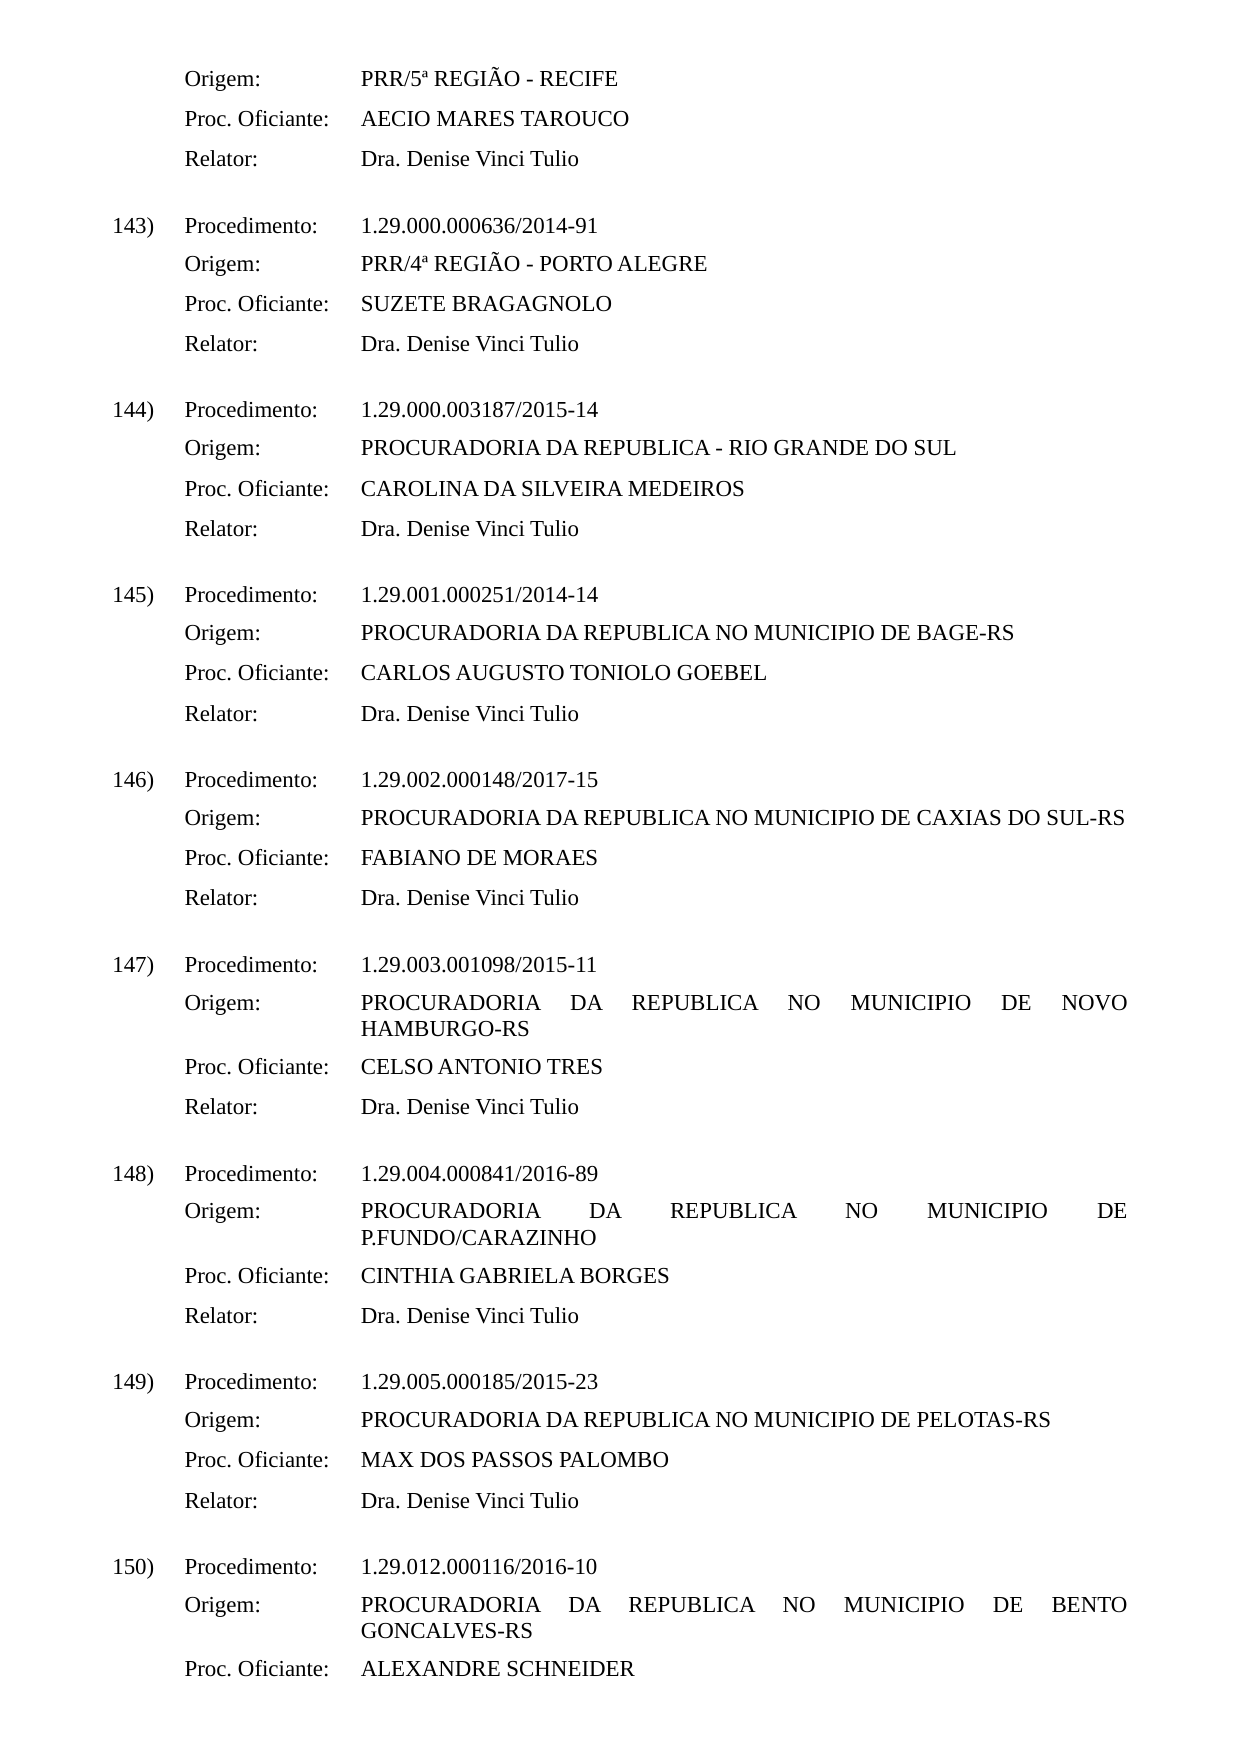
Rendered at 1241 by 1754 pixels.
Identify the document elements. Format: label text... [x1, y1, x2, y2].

table_cell [106, 244, 178, 284]
table_cell [106, 99, 178, 139]
table_cell [106, 1047, 178, 1087]
table_cell ALEXANDRE SCHNEIDER [355, 1650, 1134, 1690]
table_cell Dra. Denise Vinci Tulio [355, 879, 1134, 919]
table_cell Origem: [179, 798, 355, 838]
table_cell Dra. Denise Vinci Tulio [355, 694, 1134, 734]
table_cell [106, 1441, 178, 1481]
table_cell PROCURADORIA DA REPUBLICA NO MUNICIPIO DE PELOTAS-RS [355, 1401, 1134, 1441]
table_cell Origem: [179, 1585, 355, 1649]
table_header Procedimento: [179, 576, 355, 613]
table_cell Dra. Denise Vinci Tulio [355, 1088, 1134, 1128]
table_header 146) [106, 760, 178, 798]
table_cell FABIANO DE MORAES [355, 839, 1134, 879]
table_cell Origem: [179, 1192, 355, 1256]
table_header 1.29.005.000185/2015-23 [355, 1363, 1134, 1401]
table_cell [106, 839, 178, 879]
table_cell [106, 798, 178, 838]
table_cell [106, 654, 178, 694]
table_header 145) [106, 576, 178, 613]
table_cell [106, 1088, 178, 1128]
table_cell Proc. Oficiante: [179, 1650, 355, 1690]
table_cell Relator: [179, 1296, 355, 1336]
table_cell [106, 1585, 178, 1649]
table_cell Proc. Oficiante: [179, 1441, 355, 1481]
table_cell Relator: [179, 324, 355, 364]
table_cell [106, 509, 178, 549]
table_cell SUZETE BRAGAGNOLO [355, 284, 1134, 324]
table_cell Origem: [179, 614, 355, 654]
table_header 1.29.003.001098/2015-11 [355, 945, 1134, 983]
table_cell [106, 469, 178, 509]
table_header Procedimento: [179, 1154, 355, 1192]
table_header 1.29.000.000636/2014-91 [355, 206, 1134, 244]
table_header 148) [106, 1154, 178, 1192]
table_header 1.29.004.000841/2016-89 [355, 1154, 1134, 1192]
table_header 1.29.001.000251/2014-14 [355, 576, 1134, 613]
table_header 1.29.002.000148/2017-15 [355, 760, 1134, 798]
table_header 149) [106, 1363, 178, 1401]
table_cell CELSO ANTONIO TRES [355, 1047, 1134, 1087]
table_cell Dra. Denise Vinci Tulio [355, 1296, 1134, 1336]
table_cell Proc. Oficiante: [179, 469, 355, 509]
table_cell [106, 59, 178, 99]
table_cell [106, 879, 178, 919]
table_cell Dra. Denise Vinci Tulio [355, 509, 1134, 549]
table_cell PROCURADORIA DA REPUBLICA NO MUNICIPIO DE NOVO HAMBURGO-RS [355, 983, 1134, 1047]
table_cell Origem: [179, 983, 355, 1047]
table_cell Proc. Oficiante: [179, 654, 355, 694]
table_cell Relator: [179, 1088, 355, 1128]
table_cell Proc. Oficiante: [179, 99, 355, 139]
table_header Procedimento: [179, 1548, 355, 1585]
table_cell MAX DOS PASSOS PALOMBO [355, 1441, 1134, 1481]
table_cell [106, 1481, 178, 1521]
table_cell [106, 284, 178, 324]
table_cell Dra. Denise Vinci Tulio [355, 140, 1134, 180]
table_cell Origem: [179, 429, 355, 469]
table_header 150) [106, 1548, 178, 1585]
table_cell [106, 1192, 178, 1256]
table_cell Origem: [179, 244, 355, 284]
table_header 144) [106, 391, 178, 429]
table_cell [106, 1401, 178, 1441]
table_cell Relator: [179, 1481, 355, 1521]
table_cell Relator: [179, 509, 355, 549]
table_cell PRR/5ª REGIÃO - RECIFE [355, 59, 1134, 99]
table_header 147) [106, 945, 178, 983]
table_cell [106, 429, 178, 469]
table_cell CINTHIA GABRIELA BORGES [355, 1256, 1134, 1296]
table_cell AECIO MARES TAROUCO [355, 99, 1134, 139]
table_cell [106, 140, 178, 180]
table_cell PRR/4ª REGIÃO - PORTO ALEGRE [355, 244, 1134, 284]
table_cell [106, 694, 178, 734]
table_cell PROCURADORIA DA REPUBLICA NO MUNICIPIO DE BAGE-RS [355, 614, 1134, 654]
table_header Procedimento: [179, 391, 355, 429]
table_cell Origem: [179, 1401, 355, 1441]
table_cell Proc. Oficiante: [179, 1047, 355, 1087]
table_cell [106, 983, 178, 1047]
table_cell PROCURADORIA DA REPUBLICA NO MUNICIPIO DE CAXIAS DO SUL-RS [355, 798, 1134, 838]
table_header 1.29.000.003187/2015-14 [355, 391, 1134, 429]
table_cell Relator: [179, 694, 355, 734]
table_header Procedimento: [179, 206, 355, 244]
table_cell [106, 1296, 178, 1336]
table_header Procedimento: [179, 1363, 355, 1401]
table_cell Relator: [179, 879, 355, 919]
table_cell Proc. Oficiante: [179, 284, 355, 324]
table_header Procedimento: [179, 760, 355, 798]
table_cell Dra. Denise Vinci Tulio [355, 1481, 1134, 1521]
table_cell [106, 1650, 178, 1690]
table_header Procedimento: [179, 945, 355, 983]
table_cell CAROLINA DA SILVEIRA MEDEIROS [355, 469, 1134, 509]
table_header 1.29.012.000116/2016-10 [355, 1548, 1134, 1585]
table_cell Proc. Oficiante: [179, 1256, 355, 1296]
table_cell CARLOS AUGUSTO TONIOLO GOEBEL [355, 654, 1134, 694]
table_cell PROCURADORIA DA REPUBLICA - RIO GRANDE DO SUL [355, 429, 1134, 469]
table_cell PROCURADORIA DA REPUBLICA NO MUNICIPIO DE P.FUNDO/CARAZINHO [355, 1192, 1134, 1256]
table_cell Dra. Denise Vinci Tulio [355, 324, 1134, 364]
table_cell Origem: [179, 59, 355, 99]
table_cell [106, 324, 178, 364]
table_cell [106, 1256, 178, 1296]
table_header 143) [106, 206, 178, 244]
table_cell Proc. Oficiante: [179, 839, 355, 879]
table_cell Relator: [179, 140, 355, 180]
table_cell [106, 614, 178, 654]
table_cell PROCURADORIA DA REPUBLICA NO MUNICIPIO DE BENTO GONCALVES-RS [355, 1585, 1134, 1649]
